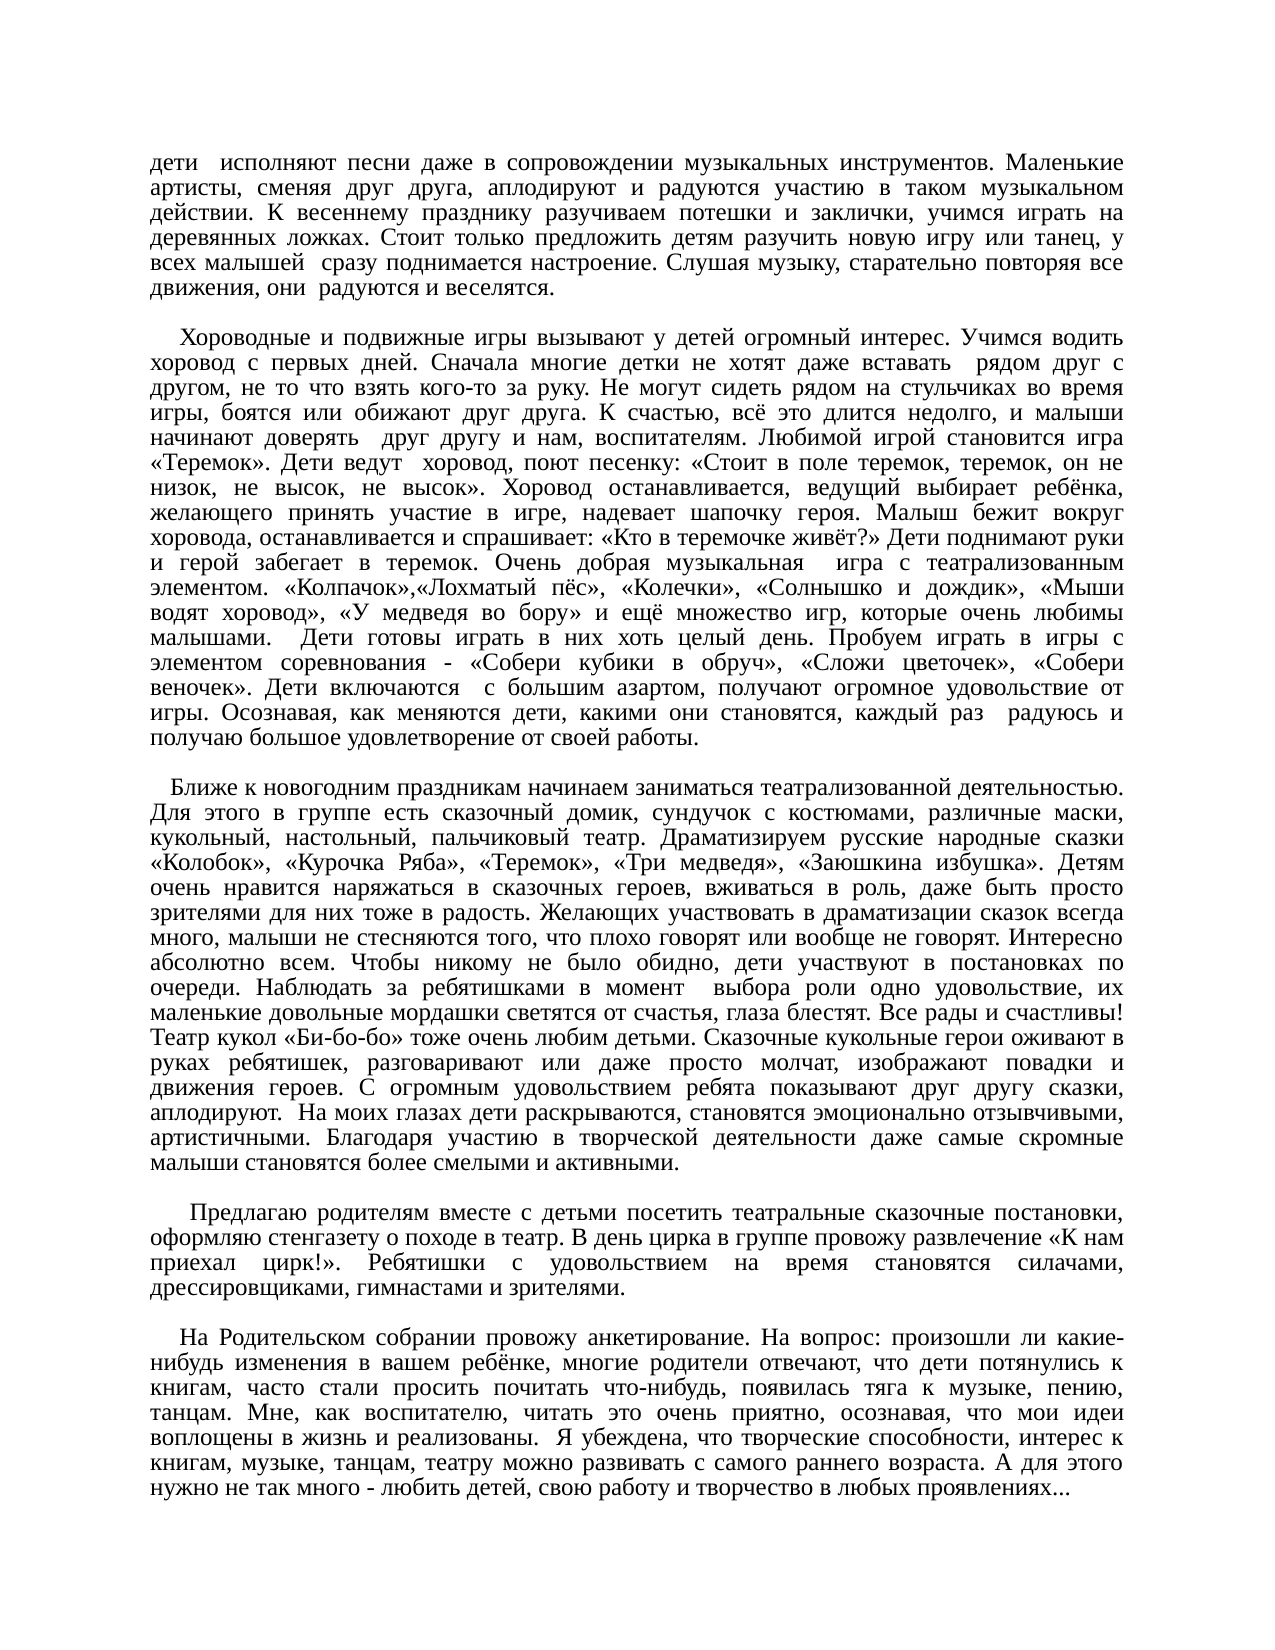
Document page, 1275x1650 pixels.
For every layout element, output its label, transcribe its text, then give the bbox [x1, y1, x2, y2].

text Хороводные и подвижные игры вызывают у детей огромный интерес. Учимся водить хоровод с первых дней. Сначала многие детки не хотят даже вставать рядом друг с другом, не то что взять кого-то за руку. Не могут сидеть рядом на стульчиках во время игры, боятся или обижают друг друга. К счастью, всё это длится недолго, и малыши начинают доверять друг другу и нам, воспитателям. Любимой игрой становится игра «Теремок». Дети ведут хоровод, поют песенку: «Стоит в поле теремок, теремок, он не низок, не высок, не высок». Хоровод останавливается, ведущий выбирает ребёнка, желающего принять участие в игре, надевает шапочку героя. Малыш бежит вокруг хоровода, останавливается и спрашивает: «Кто в теремочке живёт?» Дети поднимают руки и герой забегает в теремок. Очень добрая музыкальная игра с театрализованным элементом. «Колпачок»,«Лохматый пёс», «Колечки», «Солнышко и дождик», «Мыши водят хоровод», «У медведя во бору» и ещё множество игр, которые очень любимы малышами. Дети готовы играть в них хоть целый день. Пробуем играть в игры с элементом соревнования - «Собери кубики в обруч», «Сложи цветочек», «Собери веночек». Дети включаются с большим азартом, получают огромное удовольствие от игры. Осознавая, как меняются дети, какими они становятся, каждый раз радуюсь и получаю большое удовлетворение от своей работы. [150, 325, 1125, 750]
text Предлагаю родителям вместе с детьми посетить театральные сказочные постановки, оформляю стенгазету о походе в театр. В день цирка в группе провожу развлечение «К нам приехал цирк!». Ребятишки с удовольствием на время становятся силачами, дрессировщиками, гимнастами и зрителями. [150, 1200, 1125, 1300]
text На Родительском собрании провожу анкетирование. На вопрос: произошли ли какие-нибудь изменения в вашем ребёнке, многие родители отвечают, что дети потянулись к книгам, часто стали просить почитать что-нибудь, появилась тяга к музыке, пению, танцам. Мне, как воспитателю, читать это очень приятно, осознавая, что мои идеи воплощены в жизнь и реализованы. Я убеждена, что творческие способности, интерес к книгам, музыке, танцам, театру можно развивать с самого раннего возраста. А для этого нужно не так много - любить детей, свою работу и творчество в любых проявлениях... [150, 1325, 1125, 1500]
text дети исполняют песни даже в сопровождении музыкальных инструментов. Маленькие артисты, сменяя друг друга, аплодируют и радуются участию в таком музыкальном действии. К весеннему празднику разучиваем потешки и заклички, учимся играть на деревянных ложках. Стоит только предложить детям разучить новую игру или танец, у всех малышей сразу поднимается настроение. Слушая музыку, старательно повторяя все движения, они радуются и веселятся. [150, 150, 1125, 300]
text Ближе к новогодним праздникам начинаем заниматься театрализованной деятельностью. Для этого в группе есть сказочный домик, сундучок с костюмами, различные маски, кукольный, настольный, пальчиковый театр. Драматизируем русские народные сказки «Колобок», «Курочка Ряба», «Теремок», «Три медведя», «Заюшкина избушка». Детям очень нравится наряжаться в сказочных героев, вживаться в роль, даже быть просто зрителями для них тоже в радость. Желающих участвовать в драматизации сказок всегда много, малыши не стесняются того, что плохо говорят или вообще не говорят. Интересно абсолютно всем. Чтобы никому не было обидно, дети участвуют в постановках по очереди. Наблюдать за ребятишками в момент выбора роли одно удовольствие, их маленькие довольные мордашки светятся от счастья, глаза блестят. Все рады и счастливы! Театр кукол «Би-бо-бо» тоже очень любим детьми. Сказочные кукольные герои оживают в руках ребятишек, разговаривают или даже просто молчат, изображают повадки и движения героев. С огромным удовольствием ребята показывают друг другу сказки, аплодируют. На моих глазах дети раскрываются, становятся эмоционально отзывчивыми, артистичными. Благодаря участию в творческой деятельности даже самые скромные малыши становятся более смелыми и активными. [150, 775, 1125, 1175]
